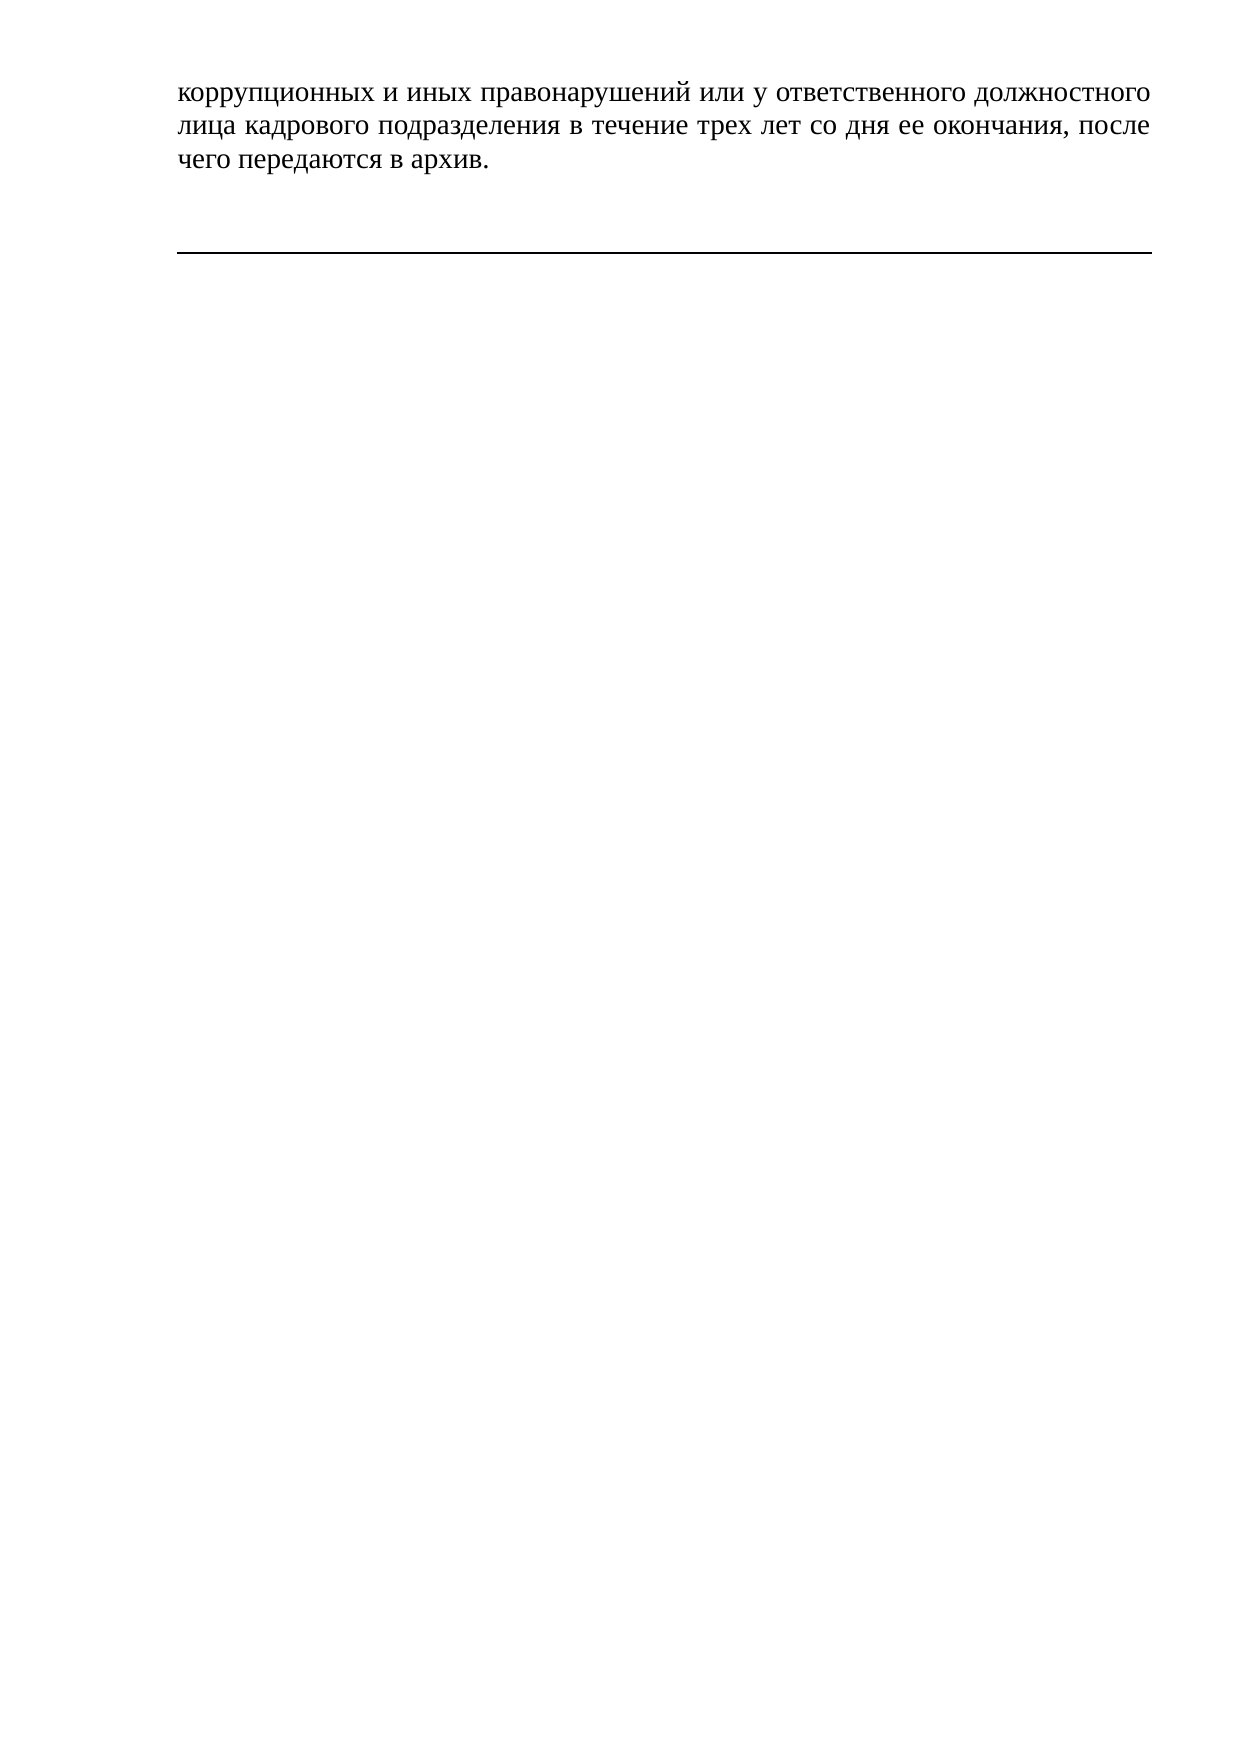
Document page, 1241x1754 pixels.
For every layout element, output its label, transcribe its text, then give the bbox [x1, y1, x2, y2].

text коррупционных и иных правонарушений или у ответственного должностного лица кадрового подразделения в течение трех лет со дня ее окончания, после чего передаются в архив. [177, 74, 1152, 174]
